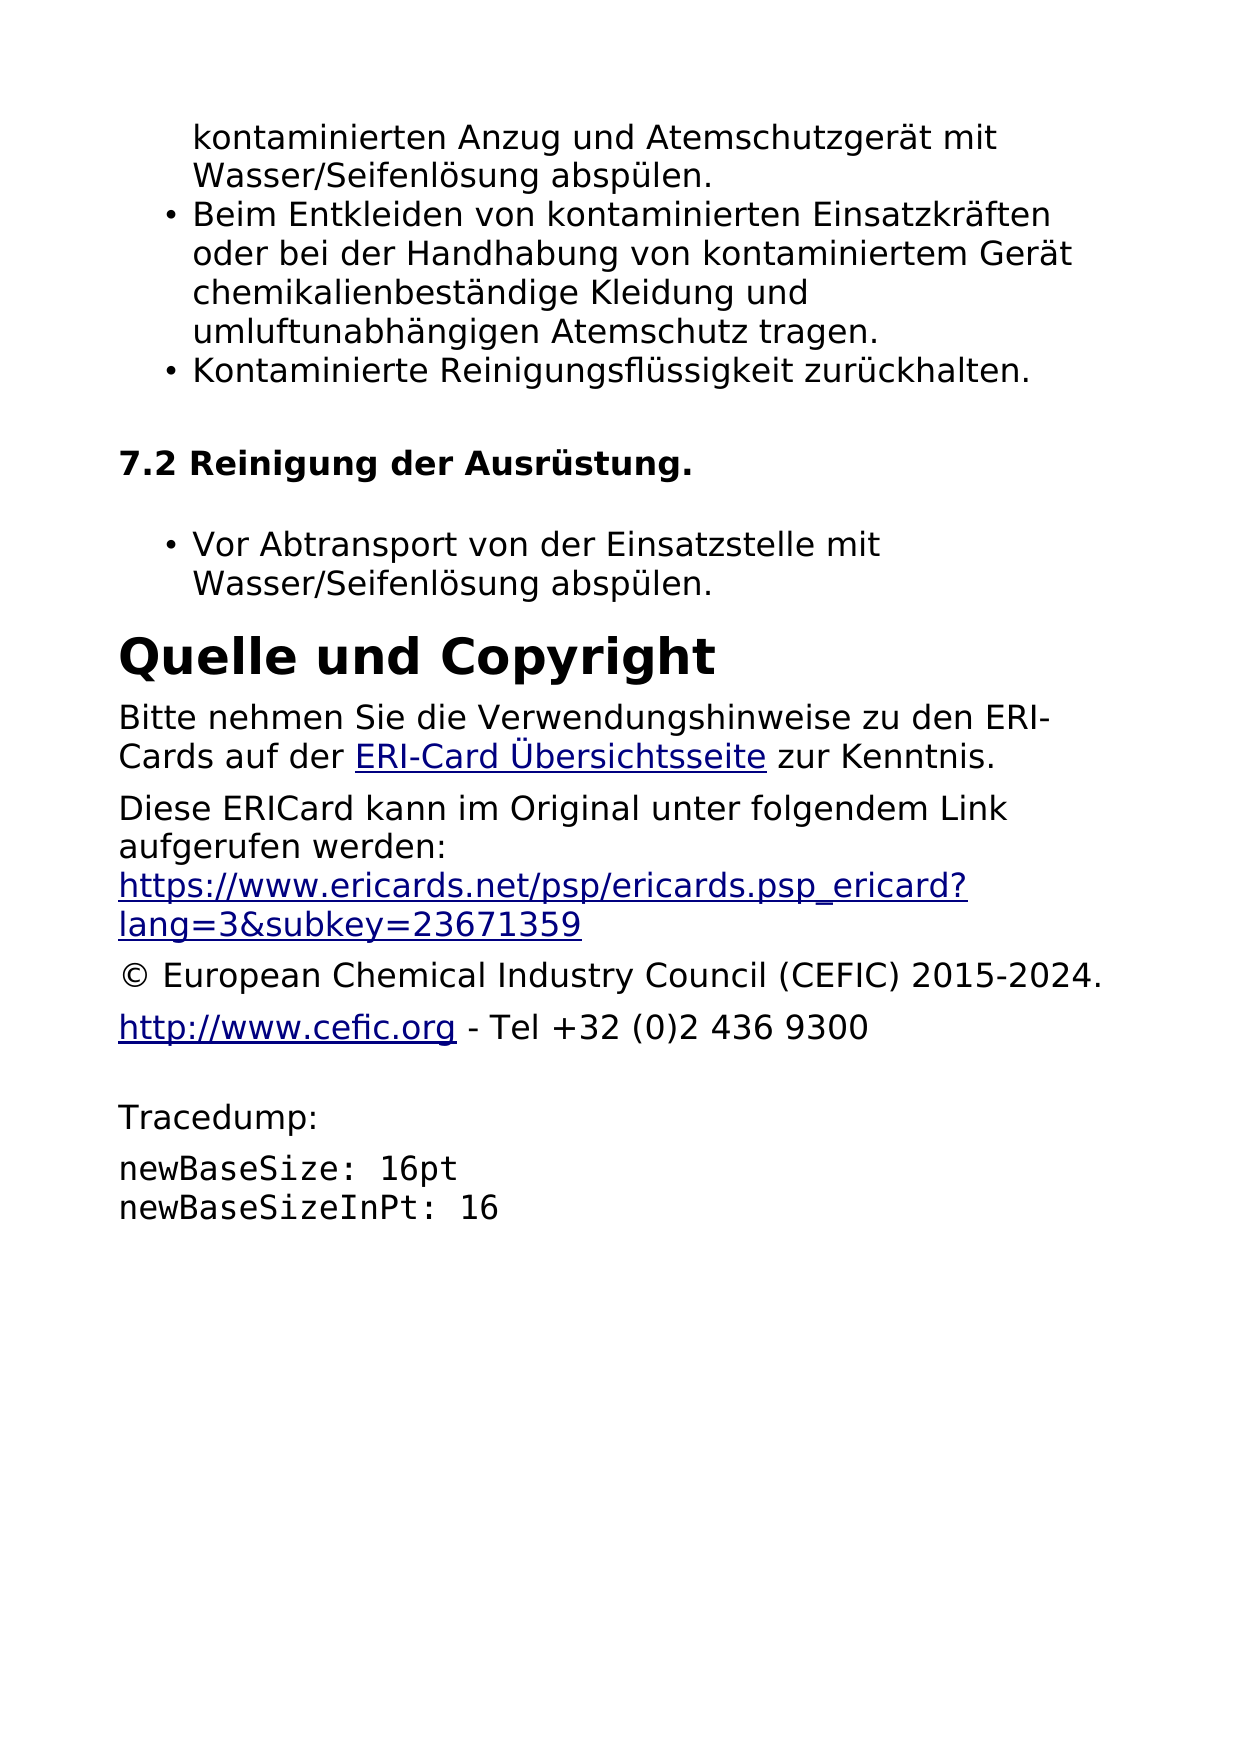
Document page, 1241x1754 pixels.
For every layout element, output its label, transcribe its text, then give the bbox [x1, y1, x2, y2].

text newBaseSize: 16pt newBaseSizeInPt: 16 [118, 1150, 1122, 1228]
list Beim Entkleiden von kontaminierten Einsatzkräften oder bei der Handhabung von kontaminiertem Gerät chemikalienbeständige Kleidung und umluftunabhängigen Atemschutz tragen. [177, 196, 1122, 351]
subtitle 7.2 Reinigung der Ausrüstung. [118, 444, 1122, 483]
text Tracedump: [118, 1060, 1122, 1137]
text Diese ERICard kann im Original unter folgendem Link aufgerufen werden: https://www.ericards.net/psp/ericards.psp_ericard?lang=3&subkey=23671359 [118, 789, 1122, 944]
text Bitte nehmen Sie die Verwendungshinweise zu den ERI-Cards auf der ERI-Card Übersichtsseite zur Kenntnis. [118, 699, 1122, 777]
text © European Chemical Industry Council (CEFIC) 2015-2024. [118, 957, 1122, 996]
list kontaminierten Anzug und Atemschutzgerät mit Wasser/Seifenlösung abspülen. [177, 118, 1122, 196]
list Vor Abtransport von der Einsatzstelle mit Wasser/Seifenlösung abspülen. [177, 525, 1122, 603]
list Kontaminierte Reinigungsflüssigkeit zurückhalten. [177, 351, 1122, 390]
text http://www.cefic.org - Tel +32 (0)2 436 9300 [118, 1008, 1122, 1047]
subtitle Quelle und Copyright [118, 628, 1122, 686]
